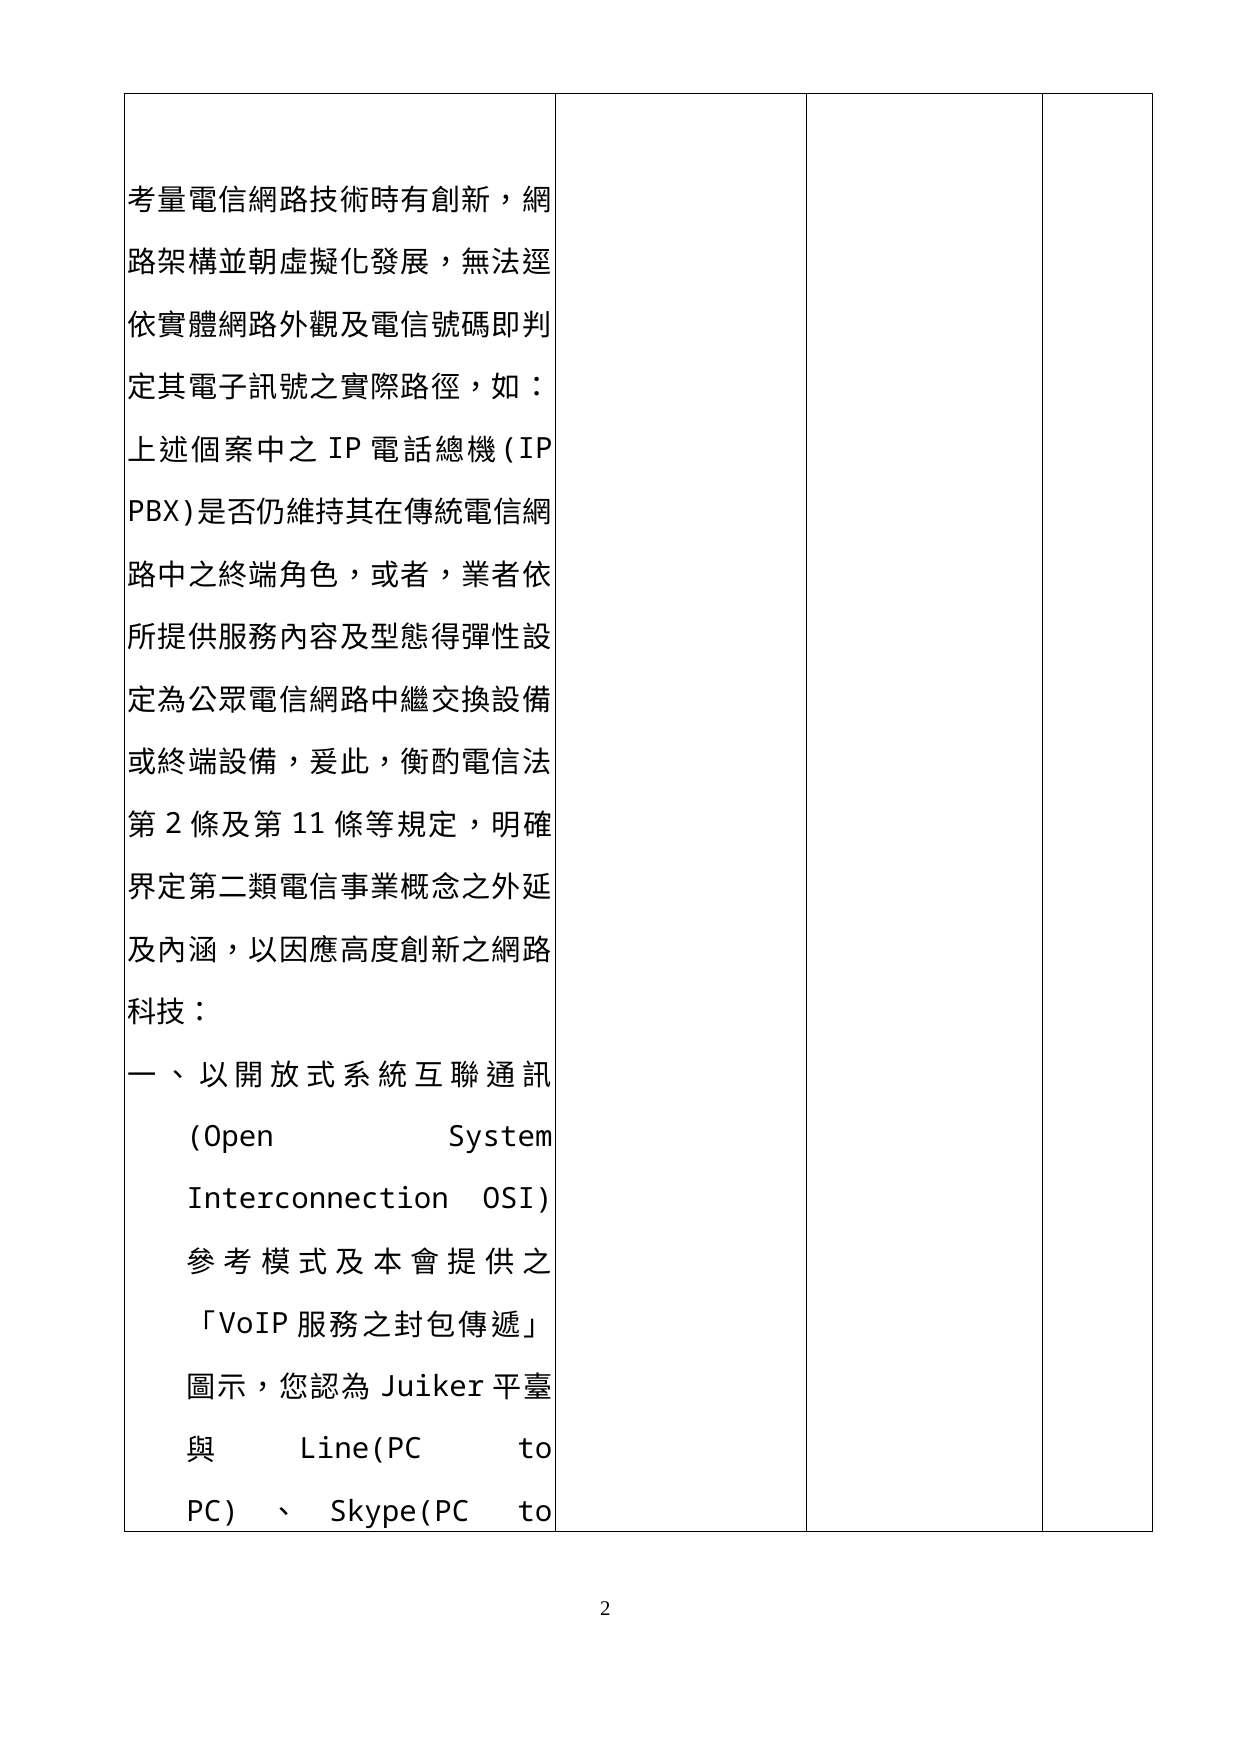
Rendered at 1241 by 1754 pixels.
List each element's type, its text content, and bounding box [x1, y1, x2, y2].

table_cell 考量電信網路技術時有創新，網路架構並朝虛擬化發展，無法逕依實體網路外觀及電信號碼即判定其電子訊號之實際路徑，如：上述個案中之IP電話總機(IP PBX)是否仍維持其在傳統電信網路中之終端角色，或者，業者依所提供服務內容及型態得彈性設定為公眾電信網路中繼交換設備或終端設備，爰此，衡酌電信法第2條及第11條等規定，明確界定第二類電信事業概念之外延及內涵，以因應高度創新之網路科技： 一、以開放式系統互聯通訊(Open System Interconnection OSI)參考模式及本會提供之「VoIP服務之封包傳遞」圖示，您認為Juiker平臺與Line(PC to PC)、Skype(PC to [125, 94, 555, 1531]
table_cell [556, 94, 806, 1531]
table_cell [1043, 94, 1152, 1531]
table_cell [807, 94, 1042, 1531]
